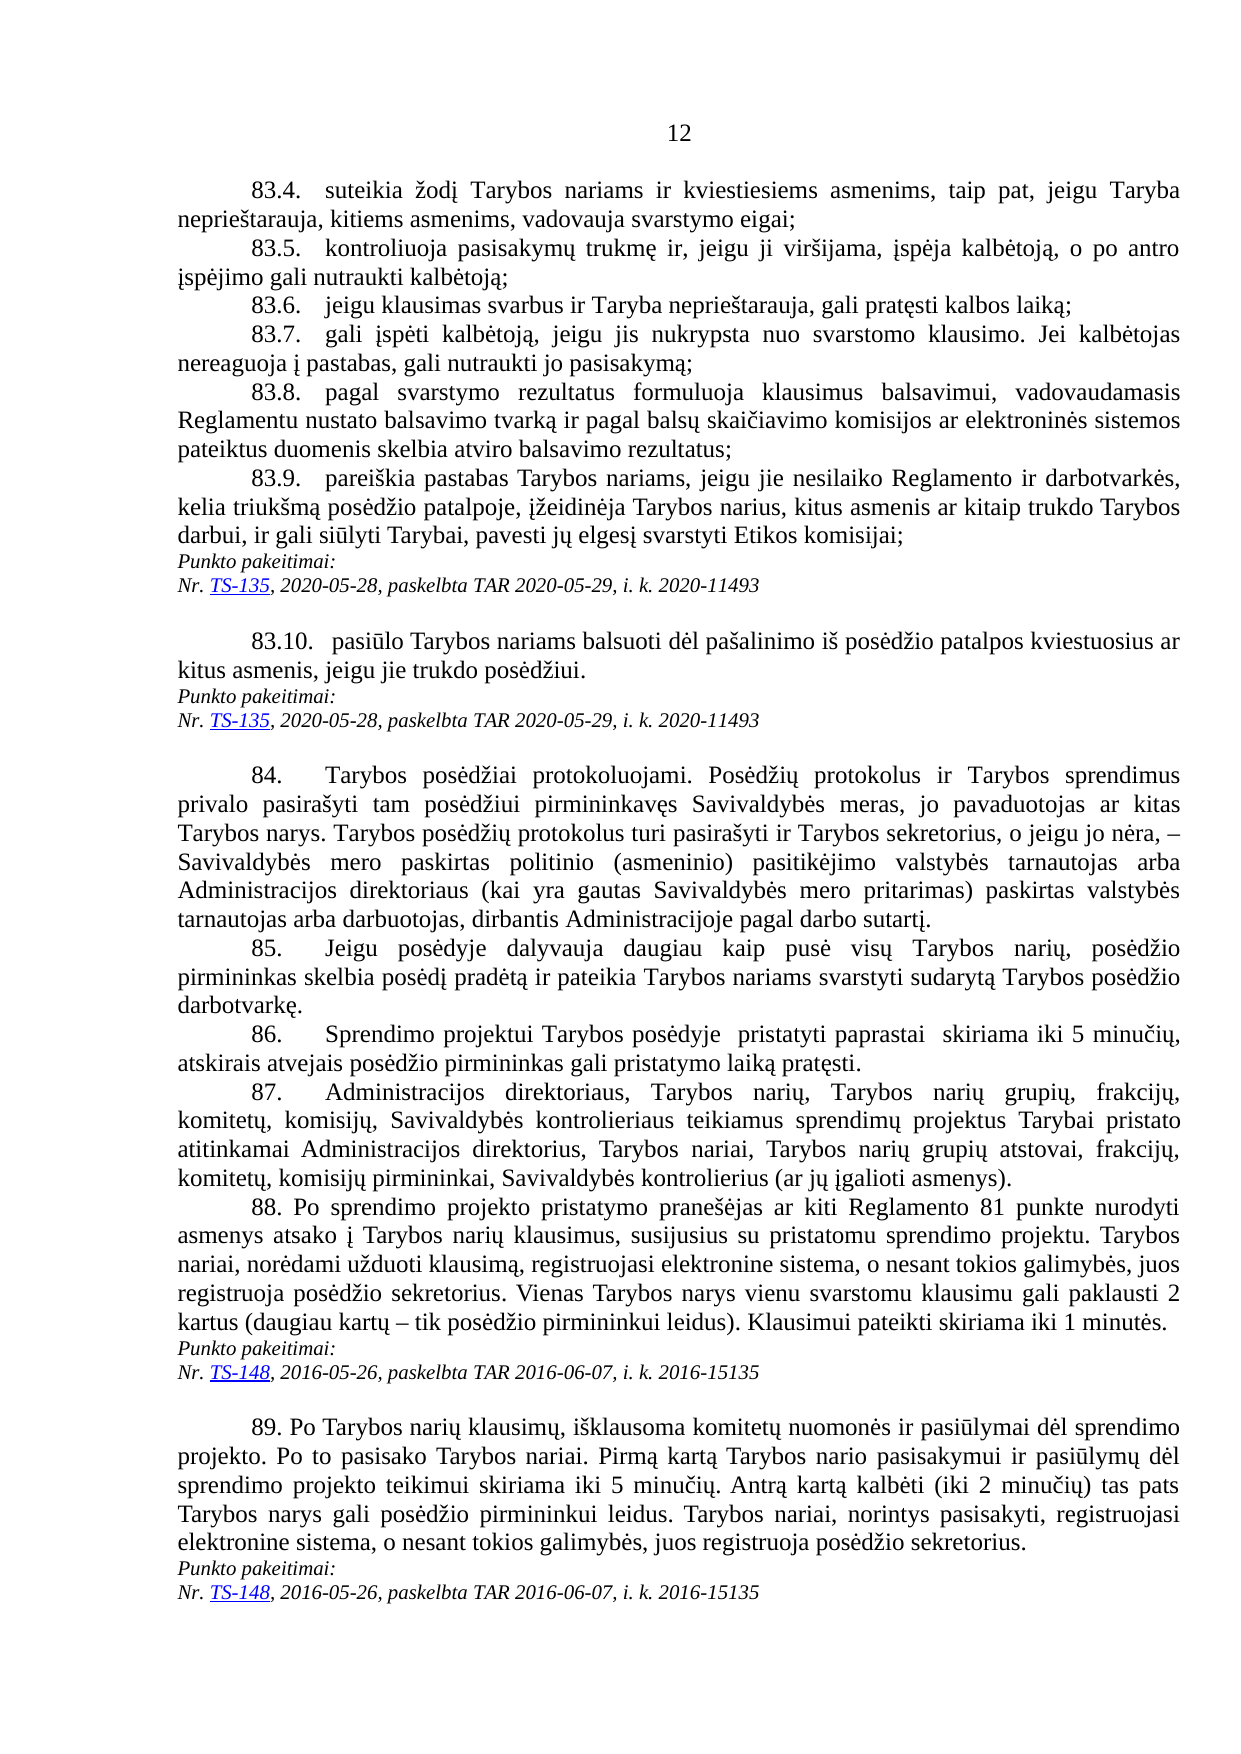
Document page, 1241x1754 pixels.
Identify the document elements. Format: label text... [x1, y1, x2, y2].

text 87. Administracijos direktoriaus, Tarybos narių, Tarybos narių grupių, frakcijų, komitetų, komisijų, Savivaldybės kontrolieriaus teikiamus sprendimų projektus Tarybai pristato atitinkamai Administracijos direktorius, Tarybos nariai, Tarybos narių grupių atstovai, frakcijų, komitetų, komisijų pirmininkai, Savivaldybės kontrolierius (ar jų įgalioti asmenys). [177, 1077, 1181, 1192]
text 88. Po sprendimo projekto pristatymo pranešėjas ar kiti Reglamento 81 punkte nurodyti asmenys atsako į Tarybos narių klausimus, susijusius su pristatomu sprendimo projektu. Tarybos nariai, norėdami užduoti klausimą, registruojasi elektronine sistema, o nesant tokios galimybės, juos registruoja posėdžio sekretorius. Vienas Tarybos narys vienu svarstomu klausimu gali paklausti 2 kartus (daugiau kartų – tik posėdžio pirmininkui leidus). Klausimui pateikti skiriama iki 1 minutės. [177, 1192, 1181, 1336]
text 84. Tarybos posėdžiai protokoluojami. Posėdžių protokolus ir Tarybos sprendimus privalo pasirašyti tam posėdžiui pirmininkavęs Savivaldybės meras, jo pavaduotojas ar kitas Tarybos narys. Tarybos posėdžių protokolus turi pasirašyti ir Tarybos sekretorius, o jeigu jo nėra, – Savivaldybės mero paskirtas politinio (asmeninio) pasitikėjimo valstybės tarnautojas arba Administracijos direktoriaus (kai yra gautas Savivaldybės mero pritarimas) paskirtas valstybės tarnautojas arba darbuotojas, dirbantis Administracijoje pagal darbo sutartį. [177, 761, 1181, 933]
text Punkto pakeitimai: [177, 684, 1181, 708]
text Nr. TS-148, 2016-05-26, paskelbta TAR 2016-06-07, i. k. 2016-15135 [177, 1580, 1181, 1604]
text 86. Sprendimo projektui Tarybos posėdyje pristatyti paprastai skiriama iki 5 minučių, atskirais atvejais posėdžio pirmininkas gali pristatymo laiką pratęsti. [177, 1019, 1181, 1077]
text Punkto pakeitimai: [177, 549, 1181, 573]
text Nr. TS-135, 2020-05-28, paskelbta TAR 2020-05-29, i. k. 2020-11493 [177, 708, 1181, 732]
text 83.10. pasiūlo Tarybos nariams balsuoti dėl pašalinimo iš posėdžio patalpos kviestuosius ar kitus asmenis, jeigu jie trukdo posėdžiui. [177, 626, 1181, 684]
text 83.9. pareiškia pastabas Tarybos nariams, jeigu jie nesilaiko Reglamento ir darbotvarkės, kelia triukšmą posėdžio patalpoje, įžeidinėja Tarybos narius, kitus asmenis ar kitaip trukdo Tarybos darbui, ir gali siūlyti Tarybai, pavesti jų elgesį svarstyti Etikos komisijai; [177, 463, 1181, 549]
text Nr. TS-135, 2020-05-28, paskelbta TAR 2020-05-29, i. k. 2020-11493 [177, 573, 1181, 597]
text 83.5. kontroliuoja pasisakymų trukmę ir, jeigu ji viršijama, įspėja kalbėtoją, o po antro įspėjimo gali nutraukti kalbėtoją; [177, 233, 1181, 291]
text 83.8. pagal svarstymo rezultatus formuluoja klausimus balsavimui, vadovaudamasis Reglamentu nustato balsavimo tvarką ir pagal balsų skaičiavimo komisijos ar elektroninės sistemos pateiktus duomenis skelbia atviro balsavimo rezultatus; [177, 377, 1181, 463]
text 83.7. gali įspėti kalbėtoją, jeigu jis nukrypsta nuo svarstomo klausimo. Jei kalbėtojas nereaguoja į pastabas, gali nutraukti jo pasisakymą; [177, 319, 1181, 377]
text Punkto pakeitimai: [177, 1336, 1181, 1360]
text 83.6. jeigu klausimas svarbus ir Taryba neprieštarauja, gali pratęsti kalbos laiką; [177, 291, 1181, 319]
text 89. Po Tarybos narių klausimų, išklausoma komitetų nuomonės ir pasiūlymai dėl sprendimo projekto. Po to pasisako Tarybos nariai. Pirmą kartą Tarybos nario pasisakymui ir pasiūlymų dėl sprendimo projekto teikimui skiriama iki 5 minučių. Antrą kartą kalbėti (iki 2 minučių) tas pats Tarybos narys gali posėdžio pirmininkui leidus. Tarybos nariai, norintys pasisakyti, registruojasi elektronine sistema, o nesant tokios galimybės, juos registruoja posėdžio sekretorius. [177, 1412, 1181, 1556]
text 83.4. suteikia žodį Tarybos nariams ir kviestiesiems asmenims, taip pat, jeigu Taryba neprieštarauja, kitiems asmenims, vadovauja svarstymo eigai; [177, 176, 1181, 233]
text Punkto pakeitimai: [177, 1556, 1181, 1580]
text 85. Jeigu posėdyje dalyvauja daugiau kaip pusė visų Tarybos narių, posėdžio pirmininkas skelbia posėdį pradėtą ir pateikia Tarybos nariams svarstyti sudarytą Tarybos posėdžio darbotvarkę. [177, 933, 1181, 1019]
text Nr. TS-148, 2016-05-26, paskelbta TAR 2016-06-07, i. k. 2016-15135 [177, 1360, 1181, 1384]
